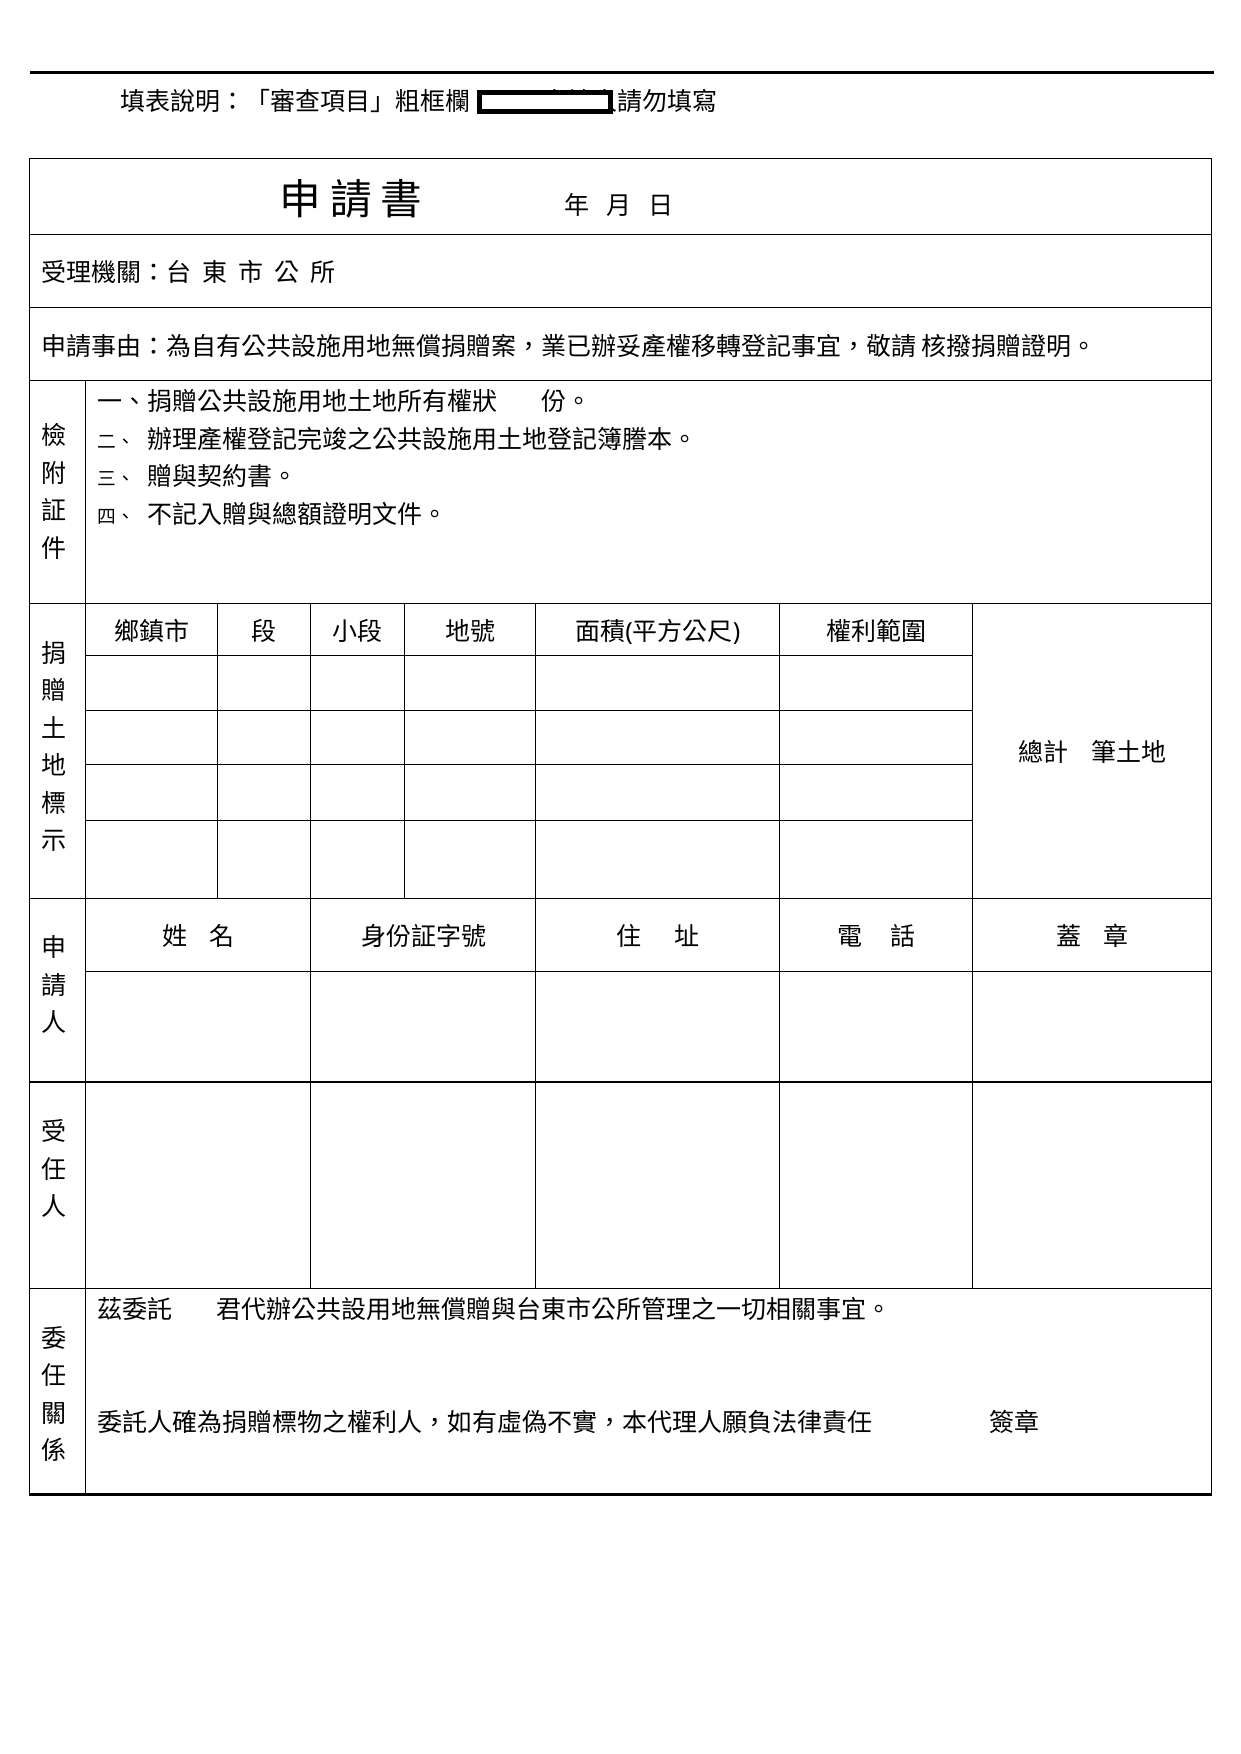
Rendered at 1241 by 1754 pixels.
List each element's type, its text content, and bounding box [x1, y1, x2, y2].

table_cell [311, 972, 535, 1081]
table_cell [405, 821, 535, 898]
table_cell 姓 名 [86, 899, 310, 971]
table_cell [218, 821, 310, 898]
table_cell [311, 1083, 535, 1288]
table_cell [780, 972, 972, 1081]
table_cell [405, 656, 535, 709]
table_cell [86, 972, 310, 1081]
table_cell [30, 74, 104, 120]
table_cell [311, 656, 404, 709]
table_cell 受任人 [30, 1083, 85, 1288]
table_cell [405, 765, 535, 820]
table_cell [536, 765, 779, 820]
table_cell [973, 972, 1211, 1081]
table_cell [405, 711, 535, 764]
table_cell 申請人 [30, 899, 85, 1081]
table_cell [536, 711, 779, 764]
table_cell [536, 656, 779, 709]
table_cell 受理機關：台 東 市 公 所 [30, 235, 1211, 307]
table_cell 茲委託 君代辦公共設用地無償贈與台東市公所管理之一切相關事宜。 委託人確為捐贈標物之權利人，如有虛偽不實，本代理人願負法律責任 簽章 [86, 1289, 1211, 1493]
table_cell [311, 711, 404, 764]
table_cell [780, 1083, 972, 1288]
table_cell 檢附証件 [30, 381, 85, 603]
table_cell 小段 [311, 604, 404, 655]
table_cell 捐 贈 土 地 標 示 [30, 604, 85, 898]
table_cell [973, 1083, 1211, 1288]
table_cell [780, 821, 972, 898]
table_cell 委任關係 [30, 1289, 85, 1493]
table_cell [218, 656, 310, 709]
table_cell [780, 765, 972, 820]
table_cell [218, 765, 310, 820]
table_header 申 請 書 年 月 日 [30, 159, 1211, 234]
table_cell 鄉鎮市 [86, 604, 217, 655]
table_cell [536, 972, 779, 1081]
table_cell 段 [218, 604, 310, 655]
table_cell [218, 711, 310, 764]
table_cell [536, 1083, 779, 1288]
table_cell [536, 821, 779, 898]
table_cell 申請事由：為自有公共設施用地無償捐贈案，業已辦妥產權移轉登記事宜，敬請 核撥捐贈證明。 [30, 308, 1211, 380]
table_cell 面積(平方公尺) [536, 604, 779, 655]
table_cell [86, 765, 217, 820]
table_cell 蓋 章 [973, 899, 1211, 971]
table_cell [86, 1083, 310, 1288]
table_cell [86, 711, 217, 764]
table_cell [780, 656, 972, 709]
table_cell 地號 [405, 604, 535, 655]
table_cell [311, 765, 404, 820]
table_cell [86, 821, 217, 898]
table_cell [86, 656, 217, 709]
table_cell [780, 711, 972, 764]
table_cell 電 話 [780, 899, 972, 971]
table_cell 一、捐贈公共設施用地土地所有權狀 份。 辦理產權登記完竣之公共設施用土地登記簿謄本。 贈與契約書。 不記入贈與總額證明文件。 [86, 381, 1211, 603]
table_cell 身份証字號 [311, 899, 535, 971]
table_cell 權利範圍 [780, 604, 972, 655]
table_cell [1204, 74, 1214, 120]
table_cell 住 址 [536, 899, 779, 971]
table_cell 總計 筆土地 [973, 604, 1211, 898]
table_cell [311, 821, 404, 898]
